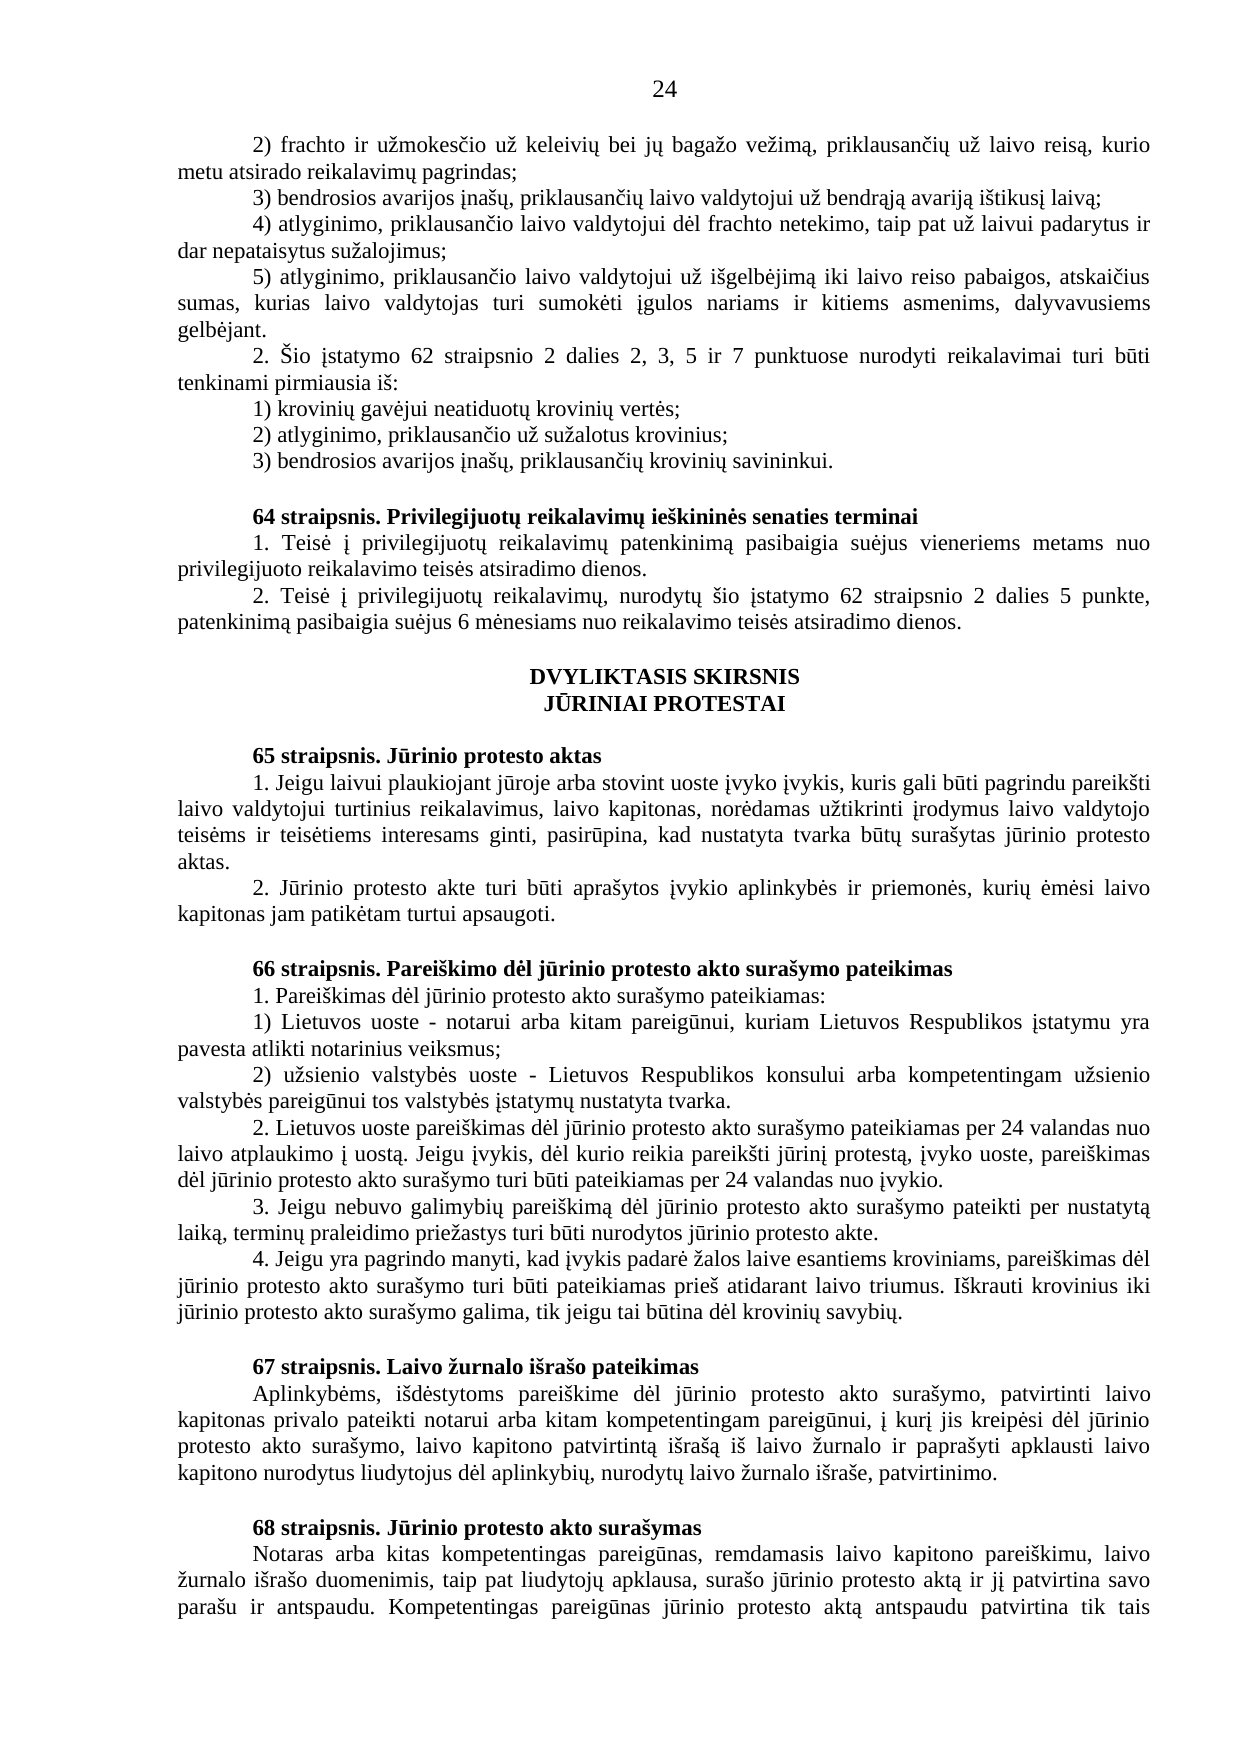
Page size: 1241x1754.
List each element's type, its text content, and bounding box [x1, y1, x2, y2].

text Notaras arba kitas kompetentingas pareigūnas, remdamasis laivo kapitono pareiškimu, laivo žurnalo išrašo duomenimis, taip pat liudytojų apklausa, surašo jūrinio protesto aktą ir jį patvirtina savo parašu ir antspaudu. Kompetentingas pareigūnas jūrinio protesto aktą antspaudu patvirtina tik tais [177, 1540, 1152, 1619]
text JŪRINIAI PROTESTAI [177, 689, 1152, 716]
text Aplinkybėms, išdėstytoms pareiškime dėl jūrinio protesto akto surašymo, patvirtinti laivo kapitonas privalo pateikti notarui arba kitam kompetentingam pareigūnui, į kurį jis kreipėsi dėl jūrinio protesto akto surašymo, laivo kapitono patvirtintą išrašą iš laivo žurnalo ir paprašyti apklausti laivo kapitono nurodytus liudytojus dėl aplinkybių, nurodytų laivo žurnalo išraše, patvirtinimo. [177, 1379, 1152, 1485]
text 2) užsienio valstybės uoste - Lietuvos Respublikos konsului arba kompetentingam užsienio valstybės pareigūnui tos valstybės įstatymų nustatyta tvarka. [177, 1061, 1152, 1114]
text 4. Jeigu yra pagrindo manyti, kad įvykis padarė žalos laive esantiems kroviniams, pareiškimas dėl jūrinio protesto akto surašymo turi būti pateikiamas prieš atidarant laivo triumus. Iškrauti krovinius iki jūrinio protesto akto surašymo galima, tik jeigu tai būtina dėl krovinių savybių. [177, 1245, 1152, 1324]
text 1. Teisė į privilegijuotų reikalavimų patenkinimą pasibaigia suėjus vieneriems metams nuo privilegijuoto reikalavimo teisės atsiradimo dienos. [177, 529, 1152, 582]
text DVYLIKTASIS SKIRSNIS [177, 663, 1152, 689]
text 1. Jeigu laivui plaukiojant jūroje arba stovint uoste įvyko įvykis, kuris gali būti pagrindu pareikšti laivo valdytojui turtinius reikalavimus, laivo kapitonas, norėdamas užtikrinti įrodymus laivo valdytojo teisėms ir teisėtiems interesams ginti, pasirūpina, kad nustatyta tvarka būtų surašytas jūrinio protesto aktas. [177, 769, 1152, 874]
text 2. Šio įstatymo 62 straipsnio 2 dalies 2, 3, 5 ir 7 punktuose nurodyti reikalavimai turi būti tenkinami pirmiausia iš: [177, 342, 1152, 395]
text 2) atlyginimo, priklausančio už sužalotus krovinius; [177, 421, 1152, 448]
text 2. Lietuvos uoste pareiškimas dėl jūrinio protesto akto surašymo pateikiamas per 24 valandas nuo laivo atplaukimo į uostą. Jeigu įvykis, dėl kurio reikia pareikšti jūrinį protestą, įvyko uoste, pareiškimas dėl jūrinio protesto akto surašymo turi būti pateikiamas per 24 valandas nuo įvykio. [177, 1114, 1152, 1193]
text 3) bendrosios avarijos įnašų, priklausančių krovinių savininkui. [177, 448, 1152, 474]
text 67 straipsnis. Laivo žurnalo išrašo pateikimas [177, 1353, 1152, 1379]
text 2. Jūrinio protesto akte turi būti aprašytos įvykio aplinkybės ir priemonės, kurių ėmėsi laivo kapitonas jam patikėtam turtui apsaugoti. [177, 874, 1152, 927]
text 64 straipsnis. Privilegijuotų reikalavimų ieškininės senaties terminai [177, 503, 1152, 529]
text 1) krovinių gavėjui neatiduotų krovinių vertės; [177, 395, 1152, 421]
text 1. Pareiškimas dėl jūrinio protesto akto surašymo pateikiamas: [177, 982, 1152, 1008]
text 65 straipsnis. Jūrinio protesto aktas [177, 742, 1152, 769]
text 5) atlyginimo, priklausančio laivo valdytojui už išgelbėjimą iki laivo reiso pabaigos, atskaičius sumas, kurias laivo valdytojas turi sumokėti įgulos nariams ir kitiems asmenims, dalyvavusiems gelbėjant. [177, 263, 1152, 342]
text 66 straipsnis. Pareiškimo dėl jūrinio protesto akto surašymo pateikimas [177, 956, 1152, 982]
text 2) frachto ir užmokesčio už keleivių bei jų bagažo vežimą, priklausančių už laivo reisą, kurio metu atsirado reikalavimų pagrindas; [177, 131, 1152, 184]
text 3. Jeigu nebuvo galimybių pareiškimą dėl jūrinio protesto akto surašymo pateikti per nustatytą laiką, terminų praleidimo priežastys turi būti nurodytos jūrinio protesto akte. [177, 1193, 1152, 1245]
text 3) bendrosios avarijos įnašų, priklausančių laivo valdytojui už bendrąją avariją ištikusį laivą; [177, 184, 1152, 210]
text 1) Lietuvos uoste - notarui arba kitam pareigūnui, kuriam Lietuvos Respublikos įstatymu yra pavesta atlikti notarinius veiksmus; [177, 1008, 1152, 1061]
text 2. Teisė į privilegijuotų reikalavimų, nurodytų šio įstatymo 62 straipsnio 2 dalies 5 punkte, patenkinimą pasibaigia suėjus 6 mėnesiams nuo reikalavimo teisės atsiradimo dienos. [177, 582, 1152, 634]
text 4) atlyginimo, priklausančio laivo valdytojui dėl frachto netekimo, taip pat už laivui padarytus ir dar nepataisytus sužalojimus; [177, 210, 1152, 263]
text 68 straipsnis. Jūrinio protesto akto surašymas [177, 1514, 1152, 1540]
